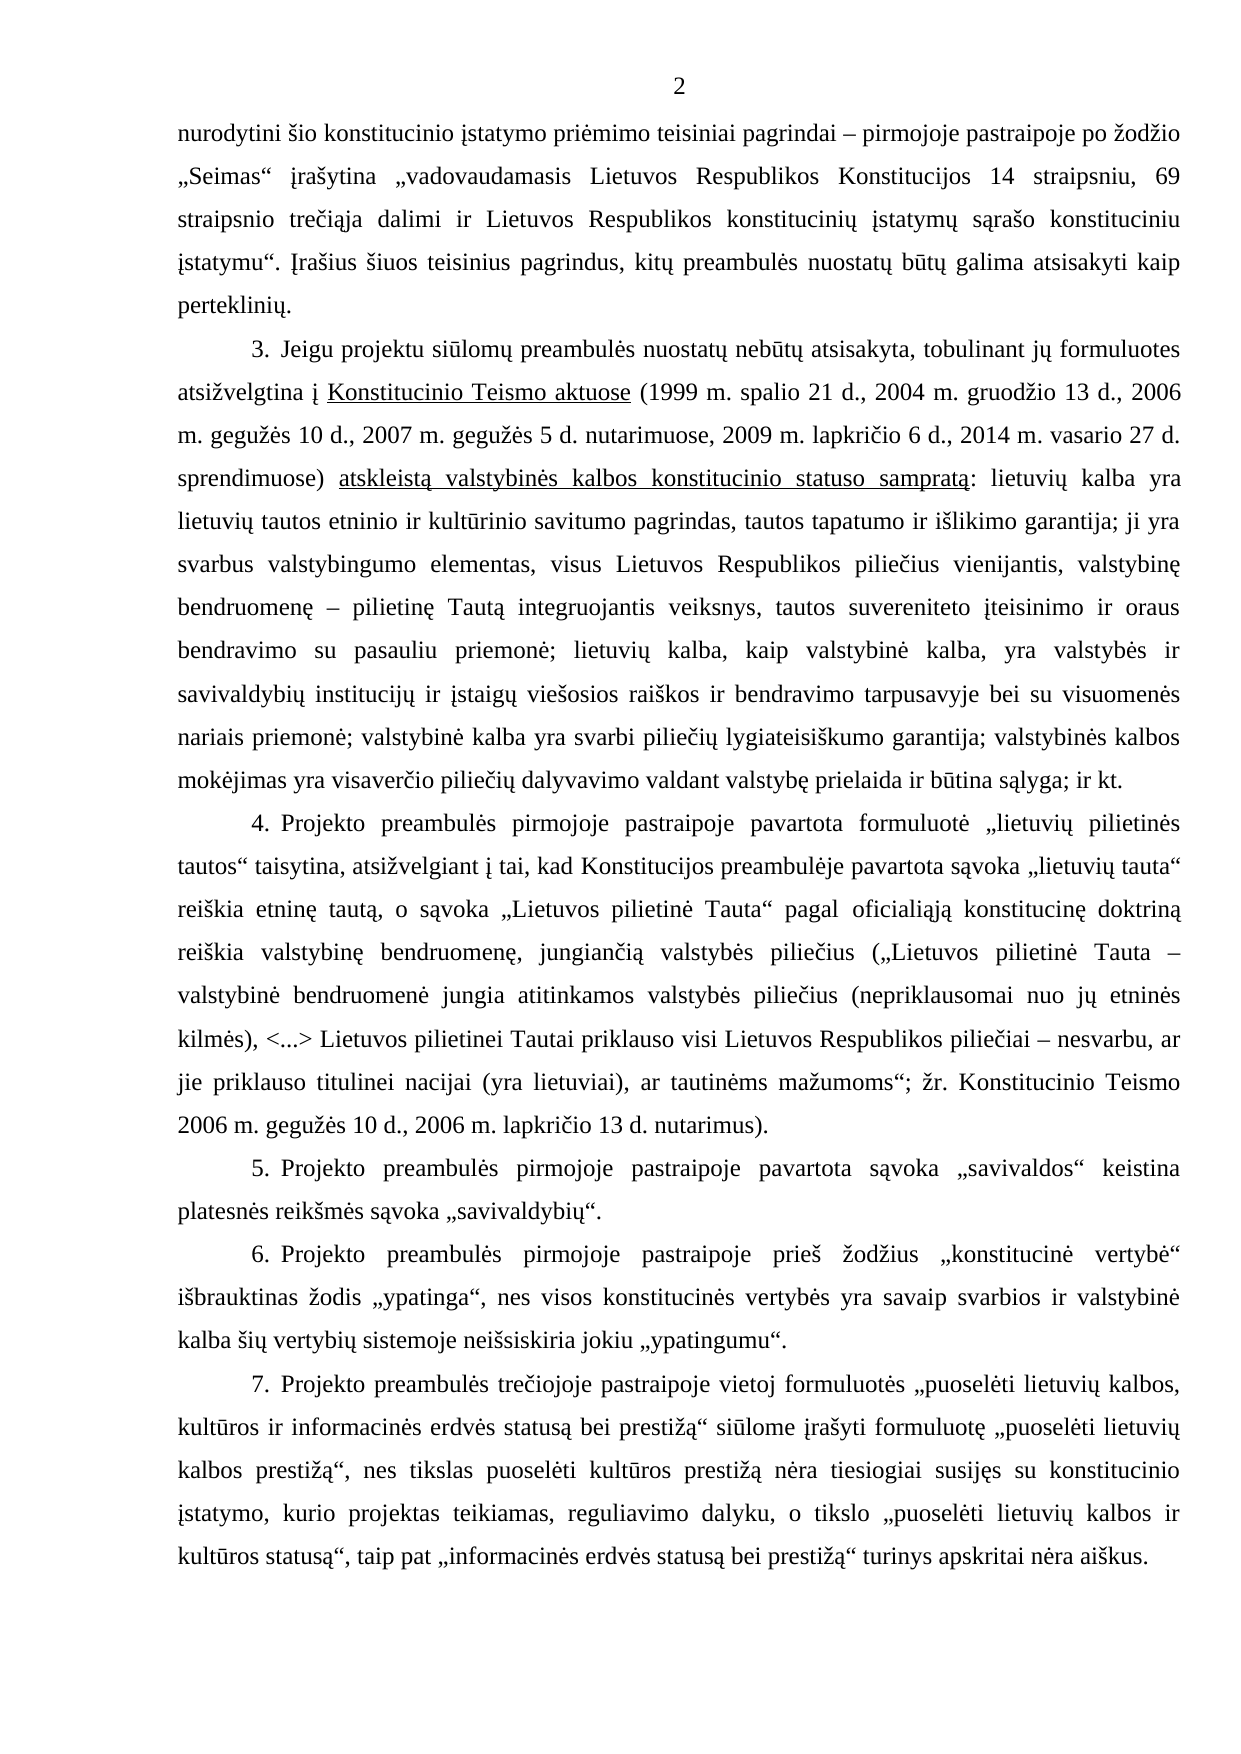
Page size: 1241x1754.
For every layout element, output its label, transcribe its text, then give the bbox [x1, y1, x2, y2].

list Projekto preambulės pirmojoje pastraipoje pavartota formuluotė „lietuvių pilietinės tautos“ taisytina, atsižvelgiant į tai, kad Konstitucijos preambulėje pavartota sąvoka „lietuvių tauta“ reiškia etninę tautą, o sąvoka „Lietuvos pilietinė Tauta“ pagal oficialiąją konstitucinę doktriną reiškia valstybinę bendruomenę, jungiančią valstybės piliečius („Lietuvos pilietinė Tauta – valstybinė bendruomenė jungia atitinkamos valstybės piliečius (nepriklausomai nuo jų etninės kilmės), <...> Lietuvos pilietinei Tautai priklauso visi Lietuvos Respublikos piliečiai – nesvarbu, ar jie priklauso titulinei nacijai (yra lietuviai), ar tautinėms mažumoms“; žr. Konstitucinio Teismo 2006 m. gegužės 10 d., 2006 m. lapkričio 13 d. nutarimus). [177, 808, 1181, 1139]
list Jeigu projektu siūlomų preambulės nuostatų nebūtų atsisakyta, tobulinant jų formuluotes atsižvelgtina į Konstitucinio Teismo aktuose (1999 m. spalio 21 d., 2004 m. gruodžio 13 d., 2006 m. gegužės 10 d., 2007 m. gegužės 5 d. nutarimuose, 2009 m. lapkričio 6 d., 2014 m. vasario 27 d. sprendimuose) atskleistą valstybinės kalbos konstitucinio statuso sampratą: lietuvių kalba yra lietuvių tautos etninio ir kultūrinio savitumo pagrindas, tautos tapatumo ir išlikimo garantija; ji yra svarbus valstybingumo elementas, visus Lietuvos Respublikos piliečius vienijantis, valstybinę bendruomenę – pilietinę Tautą integruojantis veiksnys, tautos suvereniteto įteisinimo ir oraus bendravimo su pasauliu priemonė; lietuvių kalba, kaip valstybinė kalba, yra valstybės ir savivaldybių institucijų ir įstaigų viešosios raiškos ir bendravimo tarpusavyje bei su visuomenės nariais priemonė; valstybinė kalba yra svarbi piliečių lygiateisiškumo garantija; valstybinės kalbos mokėjimas yra visaverčio piliečių dalyvavimo valdant valstybę prielaida ir būtina sąlyga; ir kt. [177, 334, 1181, 794]
list nurodytini šio konstitucinio įstatymo priėmimo teisiniai pagrindai – pirmojoje pastraipoje po žodžio „Seimas“ įrašytina „vadovaudamasis Lietuvos Respublikos Konstitucijos 14 straipsniu, 69 straipsnio trečiąja dalimi ir Lietuvos Respublikos konstitucinių įstatymų sąrašo konstituciniu įstatymu“. Įrašius šiuos teisinius pagrindus, kitų preambulės nuostatų būtų galima atsisakyti kaip perteklinių. [177, 118, 1181, 319]
list Projekto preambulės pirmojoje pastraipoje prieš žodžius „konstitucinė vertybė“ išbrauktinas žodis „ypatinga“, nes visos konstitucinės vertybės yra savaip svarbios ir valstybinė kalba šių vertybių sistemoje neišsiskiria jokiu „ypatingumu“. [177, 1239, 1181, 1354]
list Projekto preambulės trečiojoje pastraipoje vietoj formuluotės „puoselėti lietuvių kalbos, kultūros ir informacinės erdvės statusą bei prestižą“ siūlome įrašyti formuluotę „puoselėti lietuvių kalbos prestižą“, nes tikslas puoselėti kultūros prestižą nėra tiesiogiai susijęs su konstitucinio įstatymo, kurio projektas teikiamas, reguliavimo dalyku, o tikslo „puoselėti lietuvių kalbos ir kultūros statusą“, taip pat „informacinės erdvės statusą bei prestižą“ turinys apskritai nėra aiškus. [177, 1369, 1181, 1570]
list Projekto preambulės pirmojoje pastraipoje pavartota sąvoka „savivaldos“ keistina platesnės reikšmės sąvoka „savivaldybių“. [177, 1153, 1181, 1225]
